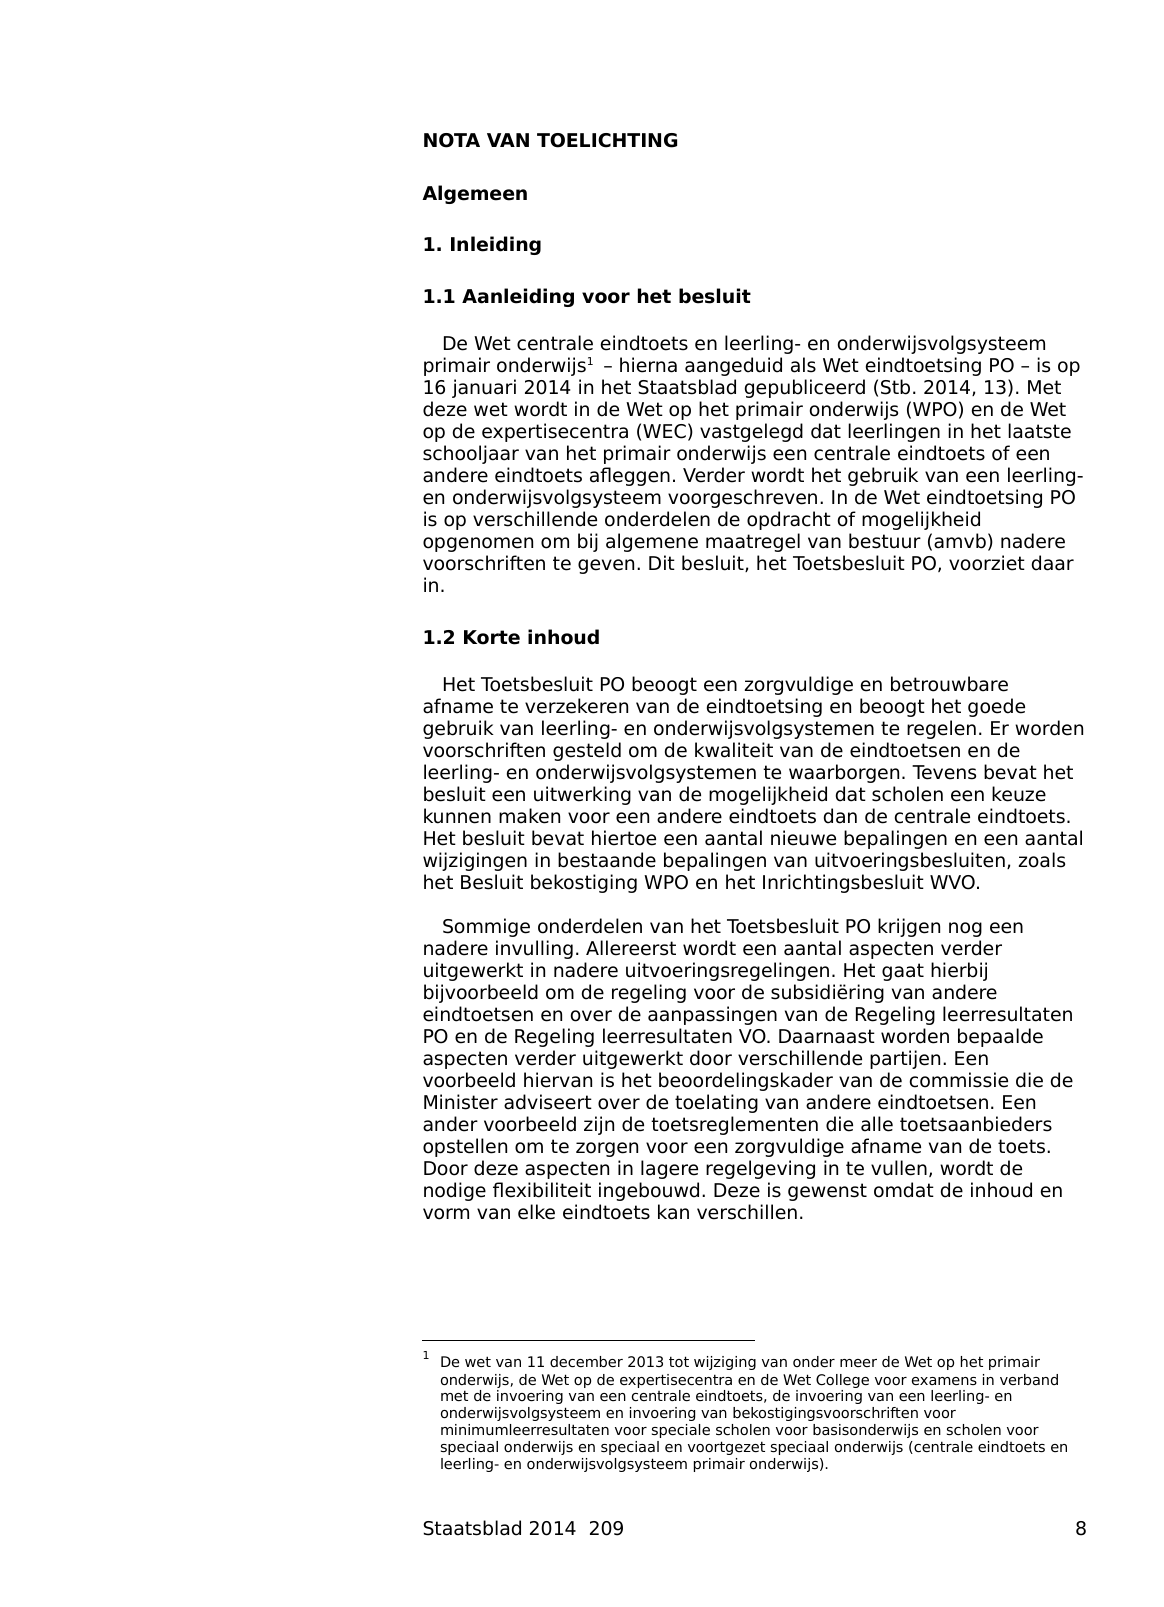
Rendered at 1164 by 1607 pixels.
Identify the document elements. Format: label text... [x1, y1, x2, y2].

text De Wet centrale eindtoets en leerling- en onderwijsvolgsysteem primair onderwijs – hierna aangeduid als Wet eindtoetsing PO – is op 16 januari 2014 in het Staatsblad gepubliceerd (Stb. 2014, 13). Met deze wet wordt in de Wet op het primair onderwijs (WPO) en de Wet op de expertisecentra (WEC) vastgelegd dat leerlingen in het laatste schooljaar van het primair onderwijs een centrale eindtoets of een andere eindtoets afleggen. Verder wordt het gebruik van een leerling- en onderwijsvolgsysteem voorgeschreven. In de Wet eindtoetsing PO is op verschillende onderdelen de opdracht of mogelijkheid opgenomen om bij algemene maatregel van bestuur (amvb) nadere voorschriften te geven. Dit besluit, het Toetsbesluit PO, voorziet daar in. [422, 333, 1087, 597]
subtitle 1.1 Aanleiding voor het besluit [422, 286, 1087, 308]
subtitle Algemeen [422, 182, 1087, 204]
text Het Toetsbesluit PO beoogt een zorgvuldige en betrouwbare afname te verzekeren van de eindtoetsing en beoogt het goede gebruik van leerling- en onderwijsvolgsystemen te regelen. Er worden voorschriften gesteld om de kwaliteit van de eindtoetsen en de leerling- en onderwijsvolgsystemen te waarborgen. Tevens bevat het besluit een uitwerking van de mogelijkheid dat scholen een keuze kunnen maken voor een andere eindtoets dan de centrale eindtoets. Het besluit bevat hiertoe een aantal nieuwe bepalingen en een aantal wijzigingen in bestaande bepalingen van uitvoeringsbesluiten, zoals het Besluit bekostiging WPO en het Inrichtingsbesluit WVO. [422, 674, 1087, 894]
subtitle 1. Inleiding [422, 234, 1087, 256]
text De wet van 11 december 2013 tot wijziging van onder meer de Wet op het primair onderwijs, de Wet op de expertisecentra en de Wet College voor examens in verband met de invoering van een centrale eindtoets, de invoering van een leerling- en onderwijsvolgsysteem en invoering van bekostigingsvoorschriften voor minimumleerresultaten voor speciale scholen voor basisonderwijs en scholen voor speciaal onderwijs en speciaal en voortgezet speciaal onderwijs (centrale eindtoets en leerling- en onderwijsvolgsysteem primair onderwijs). [422, 1349, 1087, 1473]
subtitle NOTA VAN TOELICHTING [422, 130, 1087, 152]
subtitle 1.2 Korte inhoud [422, 627, 1087, 649]
text Sommige onderdelen van het Toetsbesluit PO krijgen nog een nadere invulling. Allereerst wordt een aantal aspecten verder uitgewerkt in nadere uitvoeringsregelingen. Het gaat hierbij bijvoorbeeld om de regeling voor de subsidiëring van andere eindtoetsen en over de aanpassingen van de Regeling leerresultaten PO en de Regeling leerresultaten VO. Daarnaast worden bepaalde aspecten verder uitgewerkt door verschillende partijen. Een voorbeeld hiervan is het beoordelingskader van de commissie die de Minister adviseert over de toelating van andere eindtoetsen. Een ander voorbeeld zijn de toetsreglementen die alle toetsaanbieders opstellen om te zorgen voor een zorgvuldige afname van de toets. Door deze aspecten in lagere regelgeving in te vullen, wordt de nodige flexibiliteit ingebouwd. Deze is gewenst omdat de inhoud en vorm van elke eindtoets kan verschillen. [422, 916, 1087, 1224]
